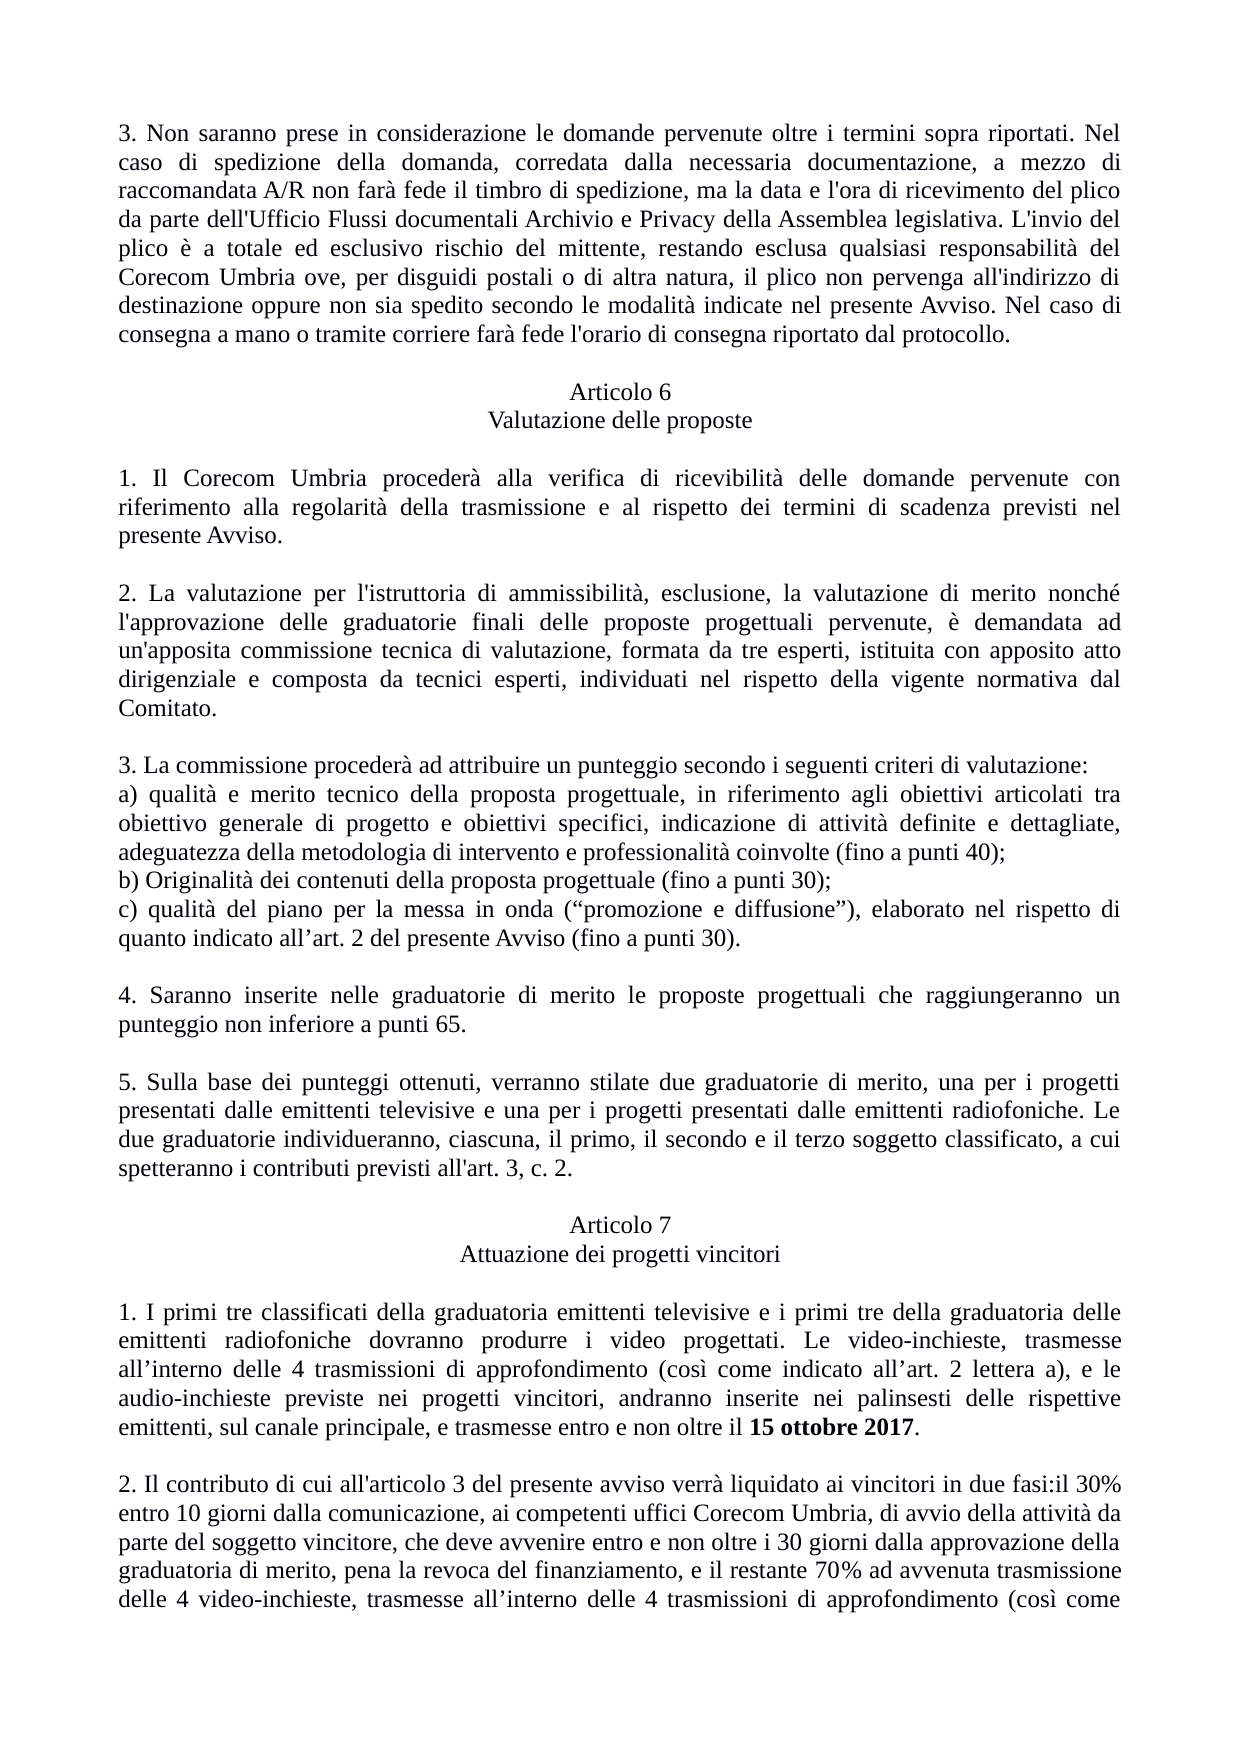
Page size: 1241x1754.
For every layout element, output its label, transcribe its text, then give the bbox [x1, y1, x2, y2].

text 2. La valutazione per l'istruttoria di ammissibilità, esclusione, la valutazione di merito nonché l'approvazione delle graduatorie finali delle proposte progettuali pervenute, è demandata ad un'apposita commissione tecnica di valutazione, formata da tre esperti, istituita con apposito atto dirigenziale e composta da tecnici esperti, individuati nel rispetto della vigente normativa dal Comitato. [118, 578, 1122, 722]
text c) qualità del piano per la messa in onda (“promozione e diffusione”), elaborato nel rispetto di quanto indicato all’art. 2 del presente Avviso (fino a punti 30). [118, 894, 1122, 952]
text Attuazione dei progetti vincitori [118, 1239, 1122, 1268]
text Valutazione delle proposte [118, 406, 1122, 434]
text 1. I primi tre classificati della graduatoria emittenti televisive e i primi tre della graduatoria delle emittenti radiofoniche dovranno produrre i video progettati. Le video-inchieste, trasmesse all’interno delle 4 trasmissioni di approfondimento (così come indicato all’art. 2 lettera a), e le audio-inchieste previste nei progetti vincitori, andranno inserite nei palinsesti delle rispettive emittenti, sul canale principale, e trasmesse entro e non oltre il 15 ottobre 2017. [118, 1297, 1122, 1441]
text Articolo 7 [118, 1211, 1122, 1239]
text b) Originalità dei contenuti della proposta progettuale (fino a punti 30); [118, 866, 1122, 894]
text 1. Il Corecom Umbria procederà alla verifica di ricevibilità delle domande pervenute con riferimento alla regolarità della trasmissione e al rispetto dei termini di scadenza previsti nel presente Avviso. [118, 463, 1122, 549]
text 4. Saranno inserite nelle graduatorie di merito le proposte progettuali che raggiungeranno un punteggio non inferiore a punti 65. [118, 981, 1122, 1038]
text 3. La commissione procederà ad attribuire un punteggio secondo i seguenti criteri di valutazione: [118, 751, 1122, 779]
text a) qualità e merito tecnico della proposta progettuale, in riferimento agli obiettivi articolati tra obiettivo generale di progetto e obiettivi specifici, indicazione di attività definite e dettagliate, adeguatezza della metodologia di intervento e professionalità coinvolte (fino a punti 40); [118, 779, 1122, 866]
text 2. Il contributo di cui all'articolo 3 del presente avviso verrà liquidato ai vincitori in due fasi:il 30% entro 10 giorni dalla comunicazione, ai competenti uffici Corecom Umbria, di avvio della attività da parte del soggetto vincitore, che deve avvenire entro e non oltre i 30 giorni dalla approvazione della graduatoria di merito, pena la revoca del finanziamento, e il restante 70% ad avvenuta trasmissione delle 4 video-inchieste, trasmesse all’interno delle 4 trasmissioni di approfondimento (così come [118, 1469, 1122, 1613]
text 3. Non saranno prese in considerazione le domande pervenute oltre i termini sopra riportati. Nel caso di spedizione della domanda, corredata dalla necessaria documentazione, a mezzo di raccomandata A/R non farà fede il timbro di spedizione, ma la data e l'ora di ricevimento del plico da parte dell'Ufficio Flussi documentali Archivio e Privacy della Assemblea legislativa. L'invio del plico è a totale ed esclusivo rischio del mittente, restando esclusa qualsiasi responsabilità del Corecom Umbria ove, per disguidi postali o di altra natura, il plico non pervenga all'indirizzo di destinazione oppure non sia spedito secondo le modalità indicate nel presente Avviso. Nel caso di consegna a mano o tramite corriere farà fede l'orario di consegna riportato dal protocollo. [118, 118, 1122, 348]
text Articolo 6 [118, 377, 1122, 406]
text 5. Sulla base dei punteggi ottenuti, verranno stilate due graduatorie di merito, una per i progetti presentati dalle emittenti televisive e una per i progetti presentati dalle emittenti radiofoniche. Le due graduatorie individueranno, ciascuna, il primo, il secondo e il terzo soggetto classificato, a cui spetteranno i contributi previsti all'art. 3, c. 2. [118, 1067, 1122, 1182]
